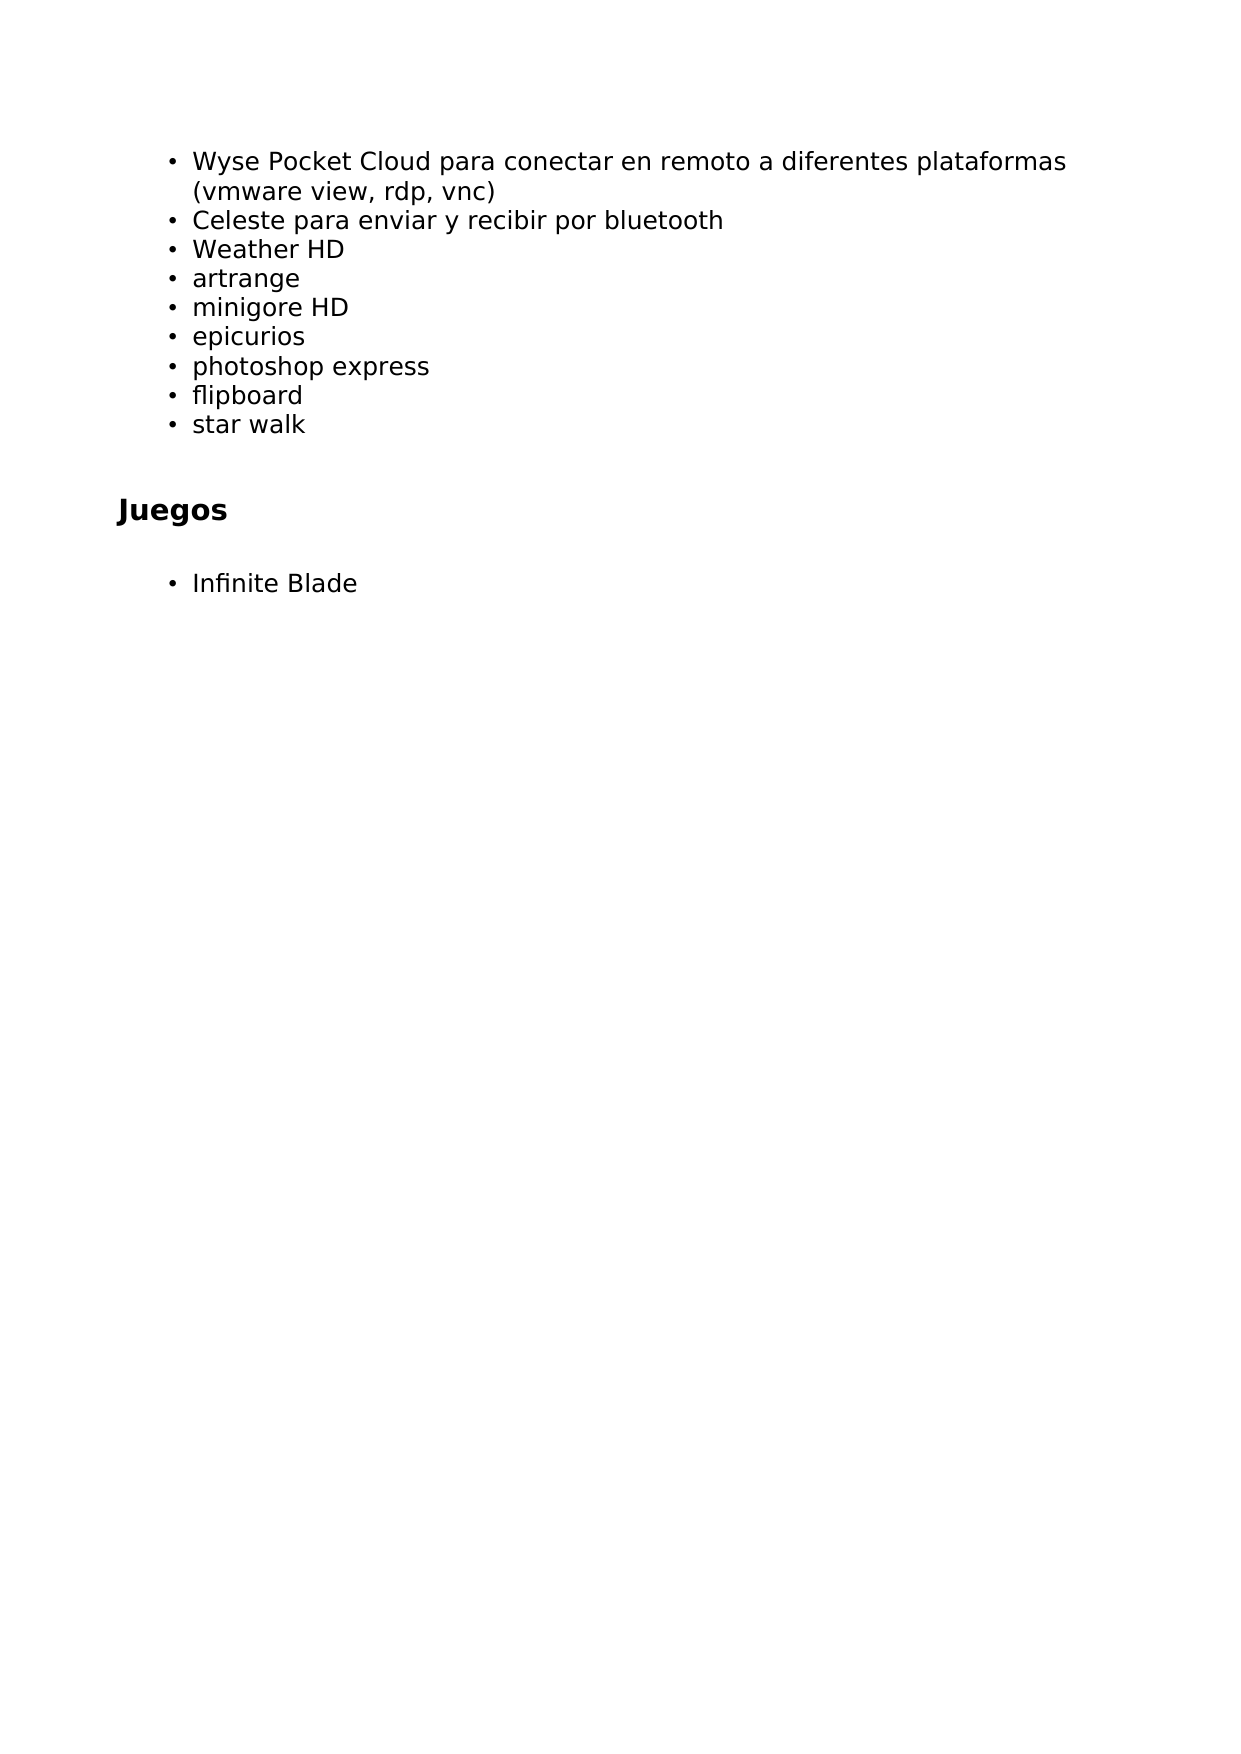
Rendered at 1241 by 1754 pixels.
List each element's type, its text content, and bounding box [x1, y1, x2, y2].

list minigore HD [177, 293, 1122, 323]
list Infinite Blade [177, 570, 1122, 599]
list artrange [177, 264, 1122, 293]
list epicurios [177, 323, 1122, 352]
list star walk [177, 410, 1122, 439]
list Celeste para enviar y recibir por bluetooth [177, 206, 1122, 235]
list photoshop express [177, 352, 1122, 381]
list Wyse Pocket Cloud para conectar en remoto a diferentes plataformas (vmware view, rdp, vnc) [177, 148, 1122, 206]
list flipboard [177, 381, 1122, 410]
list Weather HD [177, 235, 1122, 264]
subtitle Juegos [118, 494, 1122, 528]
